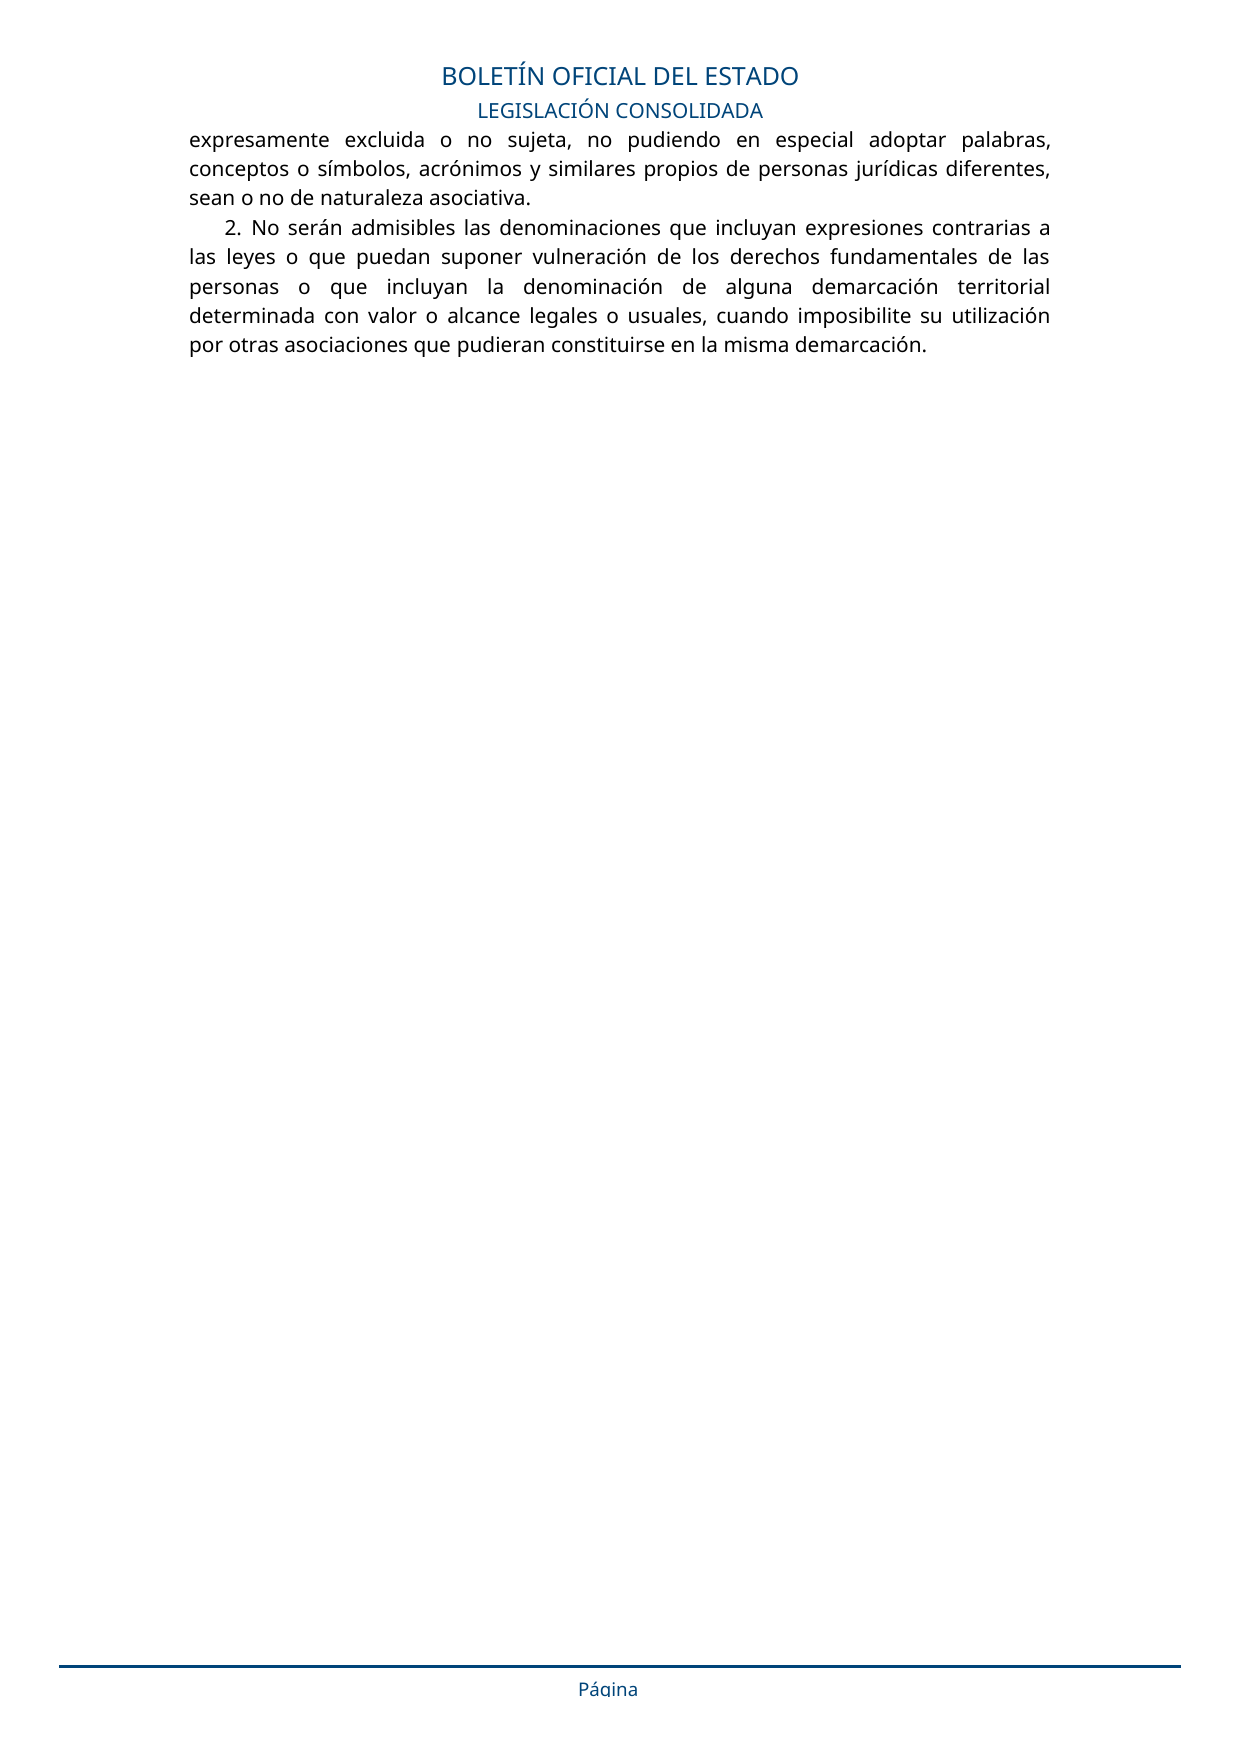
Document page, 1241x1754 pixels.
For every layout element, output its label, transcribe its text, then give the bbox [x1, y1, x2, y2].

list expresamente excluida o no sujeta, no pudiendo en especial adoptar palabras, conceptos o símbolos, acrónimos y similares propios de personas jurídicas diferentes, sean o no de naturaleza asociativa. [189, 125, 1051, 212]
list No serán admisibles las denominaciones que incluyan expresiones contrarias a las leyes o que puedan suponer vulneración de los derechos fundamentales de las personas o que incluyan la denominación de alguna demarcación territorial determinada con valor o alcance legales o usuales, cuando imposibilite su utilización por otras asociaciones que pudieran constituirse en la misma demarcación. [189, 213, 1051, 359]
